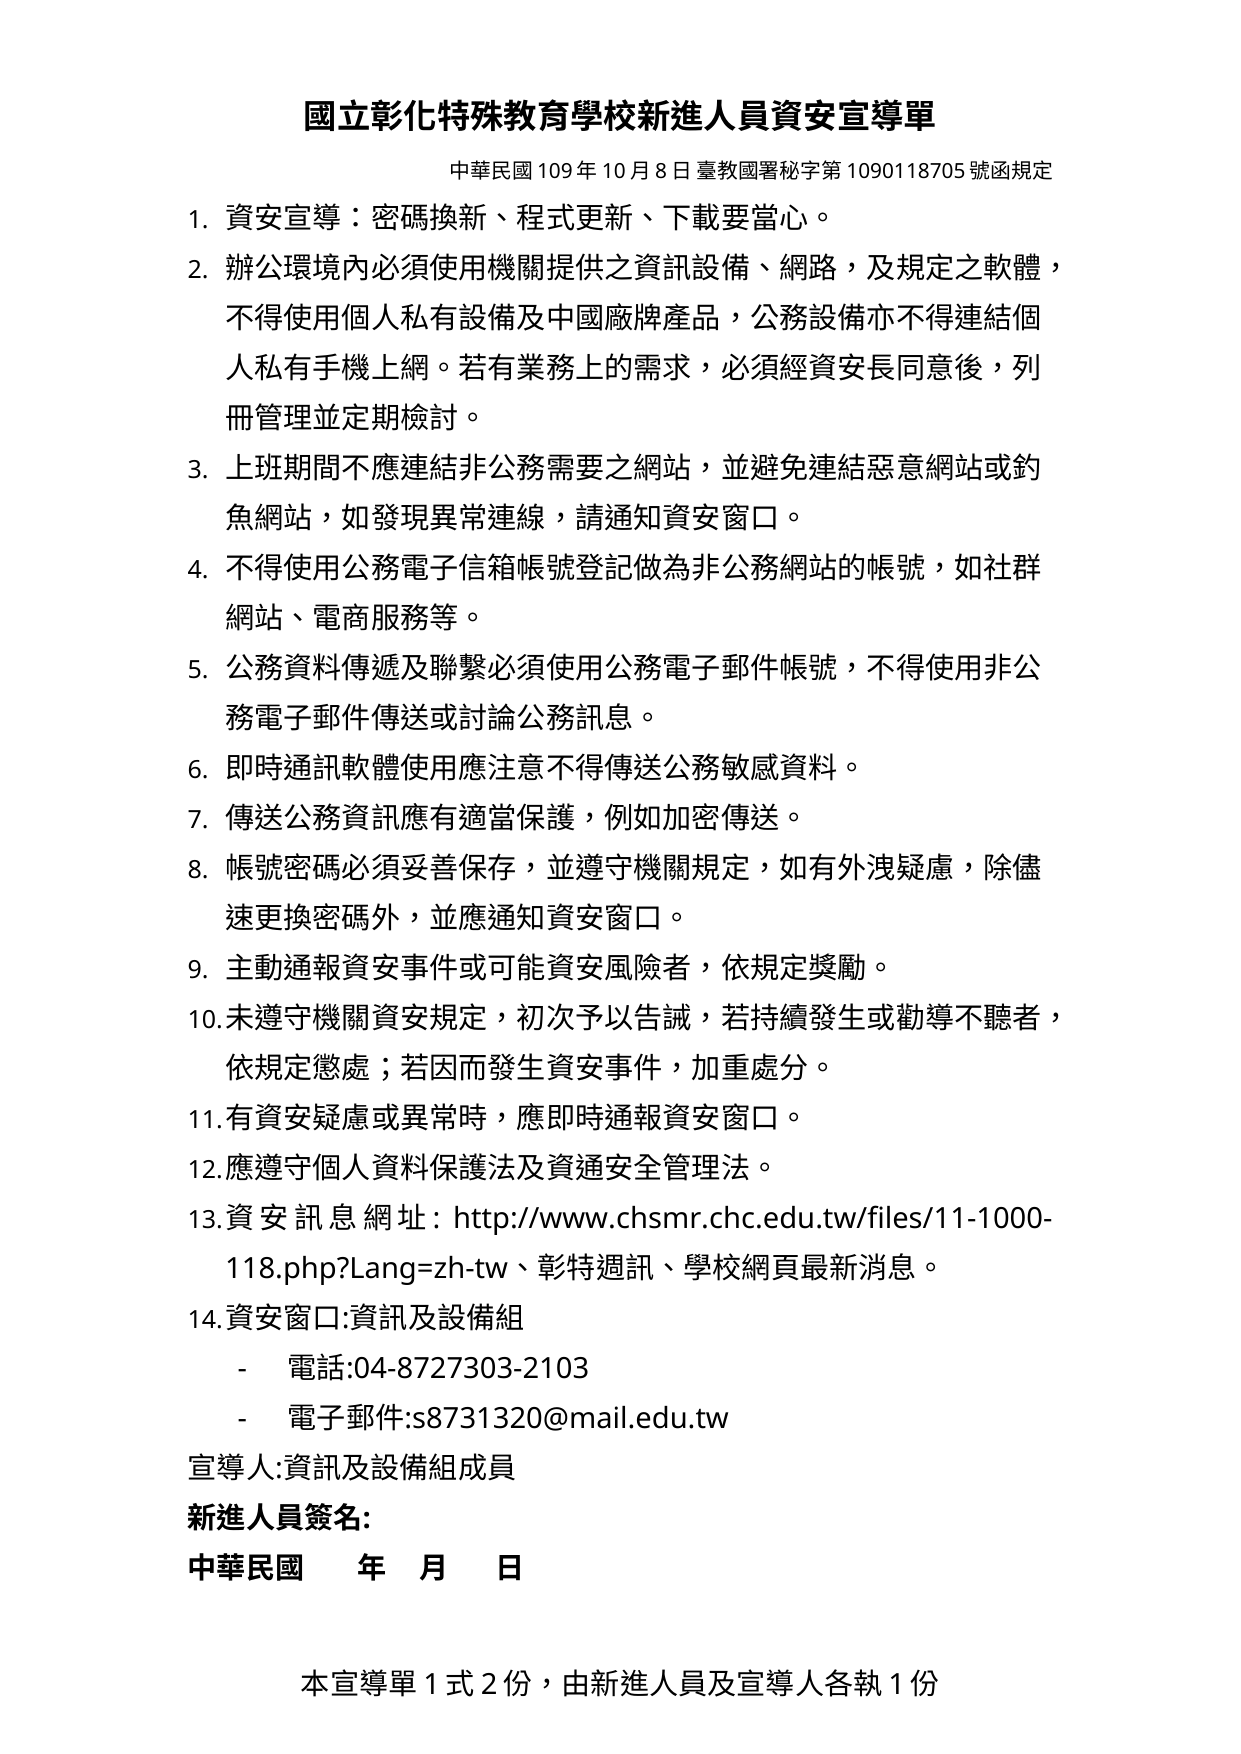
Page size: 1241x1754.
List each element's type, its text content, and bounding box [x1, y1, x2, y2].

list 帳號密碼必須妥善保存，並遵守機關規定，如有外洩疑慮，除儘速更換密碼外，並應通知資安窗口。 [187, 839, 1053, 939]
list 傳送公務資訊應有適當保護，例如加密傳送。 [187, 789, 1053, 839]
list 未遵守機關資安規定，初次予以告誡，若持續發生或勸導不聽者，依規定懲處；若因而發生資安事件，加重處分。 [187, 989, 1053, 1089]
text 新進人員簽名: [187, 1489, 1053, 1539]
list 主動通報資安事件或可能資安風險者，依規定獎勵。 [187, 939, 1053, 989]
list 電子郵件:s8731320@mail.edu.tw [237, 1389, 1053, 1439]
list 電話:04-8727303-2103 [237, 1339, 1053, 1389]
list 辦公環境內必須使用機關提供之資訊設備、網路，及規定之軟體，不得使用個人私有設備及中國廠牌產品，公務設備亦不得連結個人私有手機上網。若有業務上的需求，必須經資安長同意後，列冊管理並定期檢討。 [187, 239, 1053, 439]
list 資安窗口:資訊及設備組 [187, 1289, 1053, 1339]
list 公務資料傳遞及聯繫必須使用公務電子郵件帳號，不得使用非公務電子郵件傳送或討論公務訊息。 [187, 639, 1053, 739]
list 上班期間不應連結非公務需要之網站，並避免連結惡意網站或釣魚網站，如發現異常連線，請通知資安窗口。 [187, 439, 1053, 539]
text 宣導人:資訊及設備組成員 [187, 1439, 1053, 1489]
list 有資安疑慮或異常時，應即時通報資安窗口。 [187, 1089, 1053, 1139]
text 中華民國 年 月 日 [187, 1539, 1053, 1589]
list 應遵守個人資料保護法及資通安全管理法。 [187, 1139, 1053, 1189]
list 即時通訊軟體使用應注意不得傳送公務敏感資料。 [187, 739, 1053, 789]
text 中華民國109年10月8日 臺教國署秘字第1090118705號函規定 [187, 139, 1053, 189]
list 資安訊息網址: http://www.chsmr.chc.edu.tw/files/11-1000-118.php?Lang=zh-tw、彰特週訊、學校網頁最新消息。 [187, 1189, 1053, 1289]
text 國立彰化特殊教育學校新進人員資安宣導單 [187, 89, 1053, 139]
list 不得使用公務電子信箱帳號登記做為非公務網站的帳號，如社群網站、電商服務等。 [187, 539, 1053, 639]
list 資安宣導：密碼換新、程式更新、下載要當心。 [187, 189, 1053, 239]
